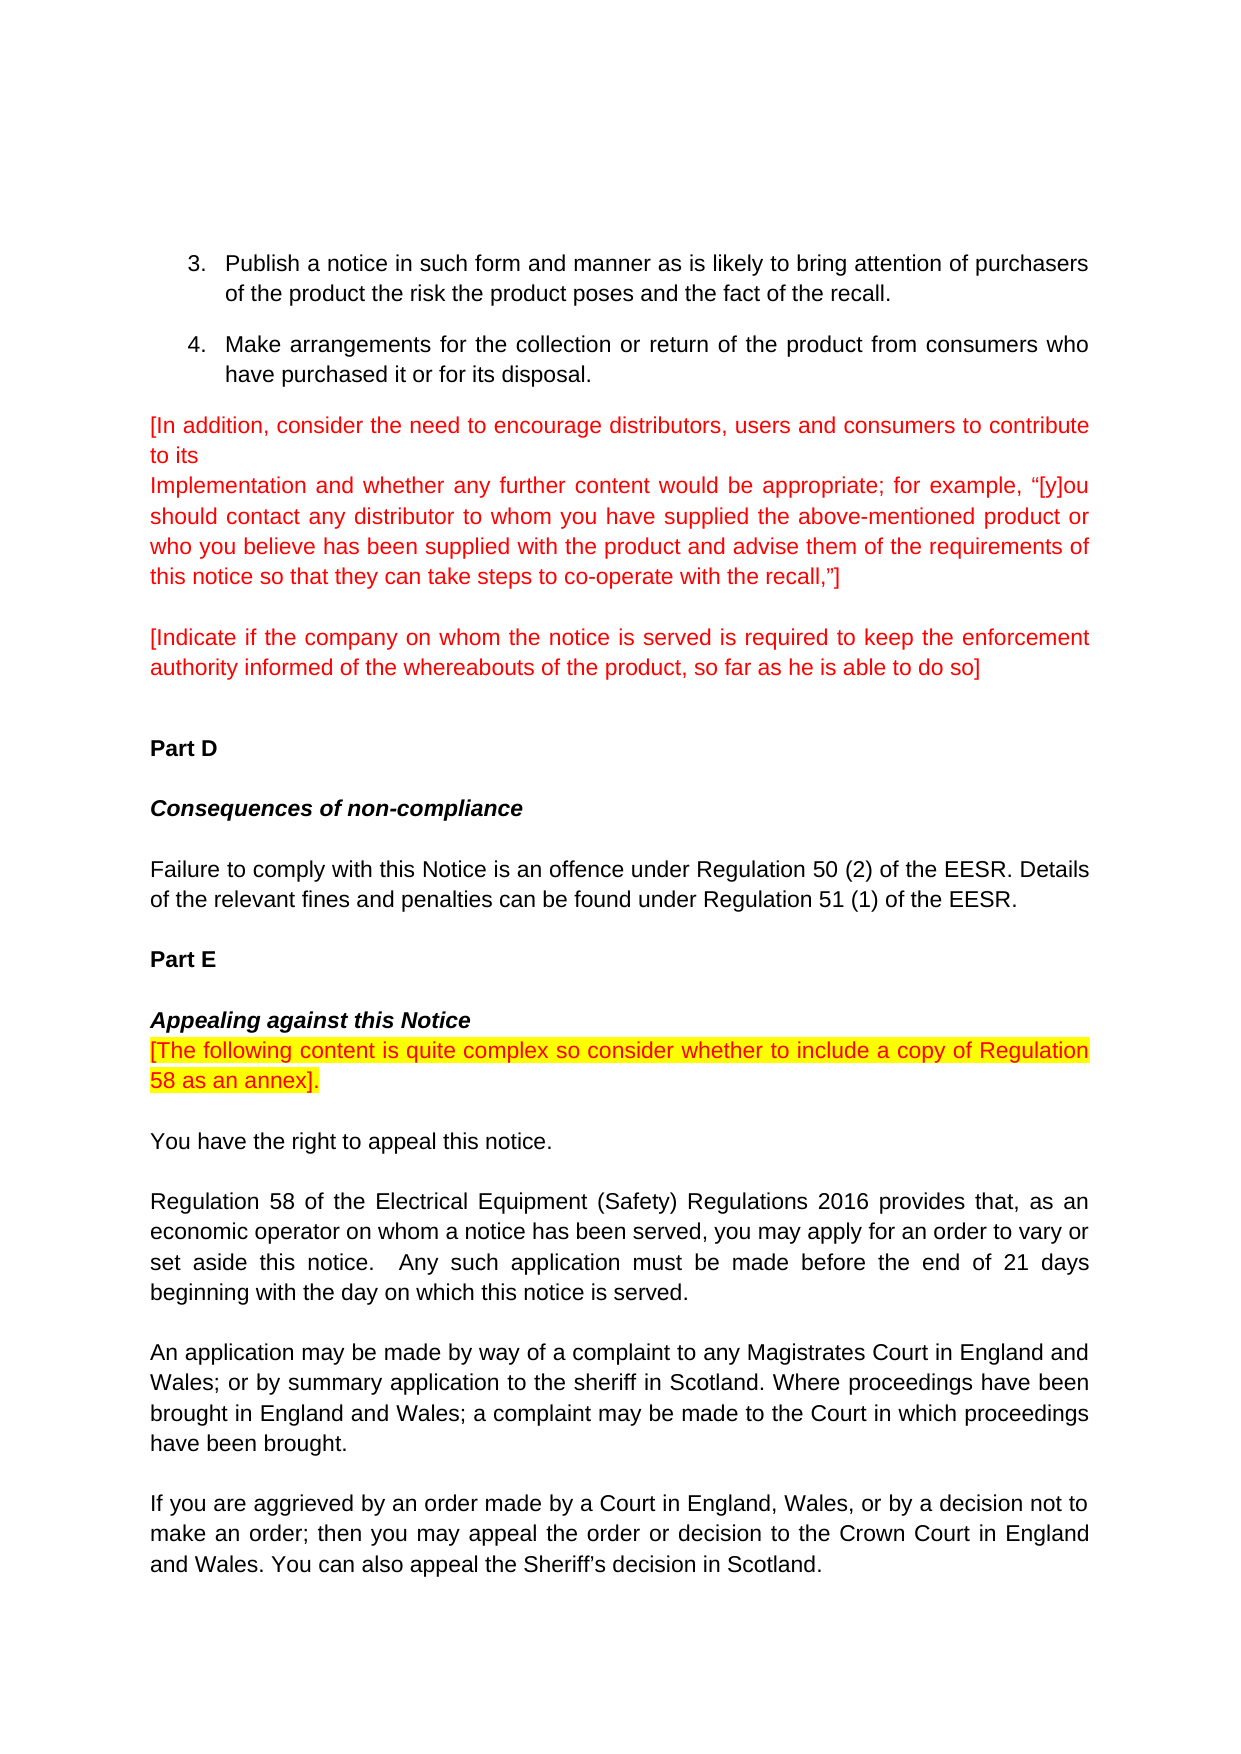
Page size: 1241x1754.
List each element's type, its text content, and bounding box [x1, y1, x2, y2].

text Part E [150, 946, 1090, 973]
text [Indicate if the company on whom the notice is served is required to keep the enforcement authority informed of the whereabouts of the product, so far as he is able to do so] [150, 623, 1090, 680]
text [The following content is quite complex so consider whether to include a copy of Regulation 58 as an annex]. [150, 1037, 1090, 1093]
text Failure to comply with this Notice is an offence under Regulation 50 (2) of the EESR. Details of the relevant fines and penalties can be found under Regulation 51 (1) of the EESR. [150, 856, 1090, 912]
list Make arrangements for the collection or return of the product from consumers who have purchased it or for its disposal. [187, 331, 1090, 387]
text Part D [150, 735, 1090, 761]
text Implementation and whether any further content would be appropriate; for example, “[y]ou should contact any distributor to whom you have supplied the above-mentioned product or who you believe has been supplied with the product and advise them of the requirements of this notice so that they can take steps to co-operate with the recall,”] [150, 472, 1090, 589]
text Appealing against this Notice [150, 1007, 1090, 1033]
list Publish a notice in such form and manner as is likely to bring attention of purchasers of the product the risk the product poses and the fact of the recall. [187, 249, 1090, 306]
text You have the right to appeal this notice. [150, 1128, 1090, 1154]
text [In addition, consider the need to encourage distributors, users and consumers to contribute to its [150, 412, 1090, 468]
text If you are aggrieved by an order made by a Court in England, Wales, or by a decision not to make an order; then you may appeal the order or decision to the Crown Court in England and Wales. You can also appeal the Sheriff’s decision in Scotland. [150, 1490, 1090, 1577]
text Consequences of non-compliance [150, 795, 1090, 822]
text Regulation 58 of the Electrical Equipment (Safety) Regulations 2016 provides that, as an economic operator on whom a notice has been served, you may apply for an order to vary or set aside this notice. Any such application must be made before the end of 21 days beginning with the day on which this notice is served. [150, 1188, 1090, 1305]
text An application may be made by way of a complaint to any Magistrates Court in England and Wales; or by summary application to the sheriff in Scotland. Where proceedings have been brought in England and Wales; a complaint may be made to the Court in which proceedings have been brought. [150, 1339, 1090, 1456]
